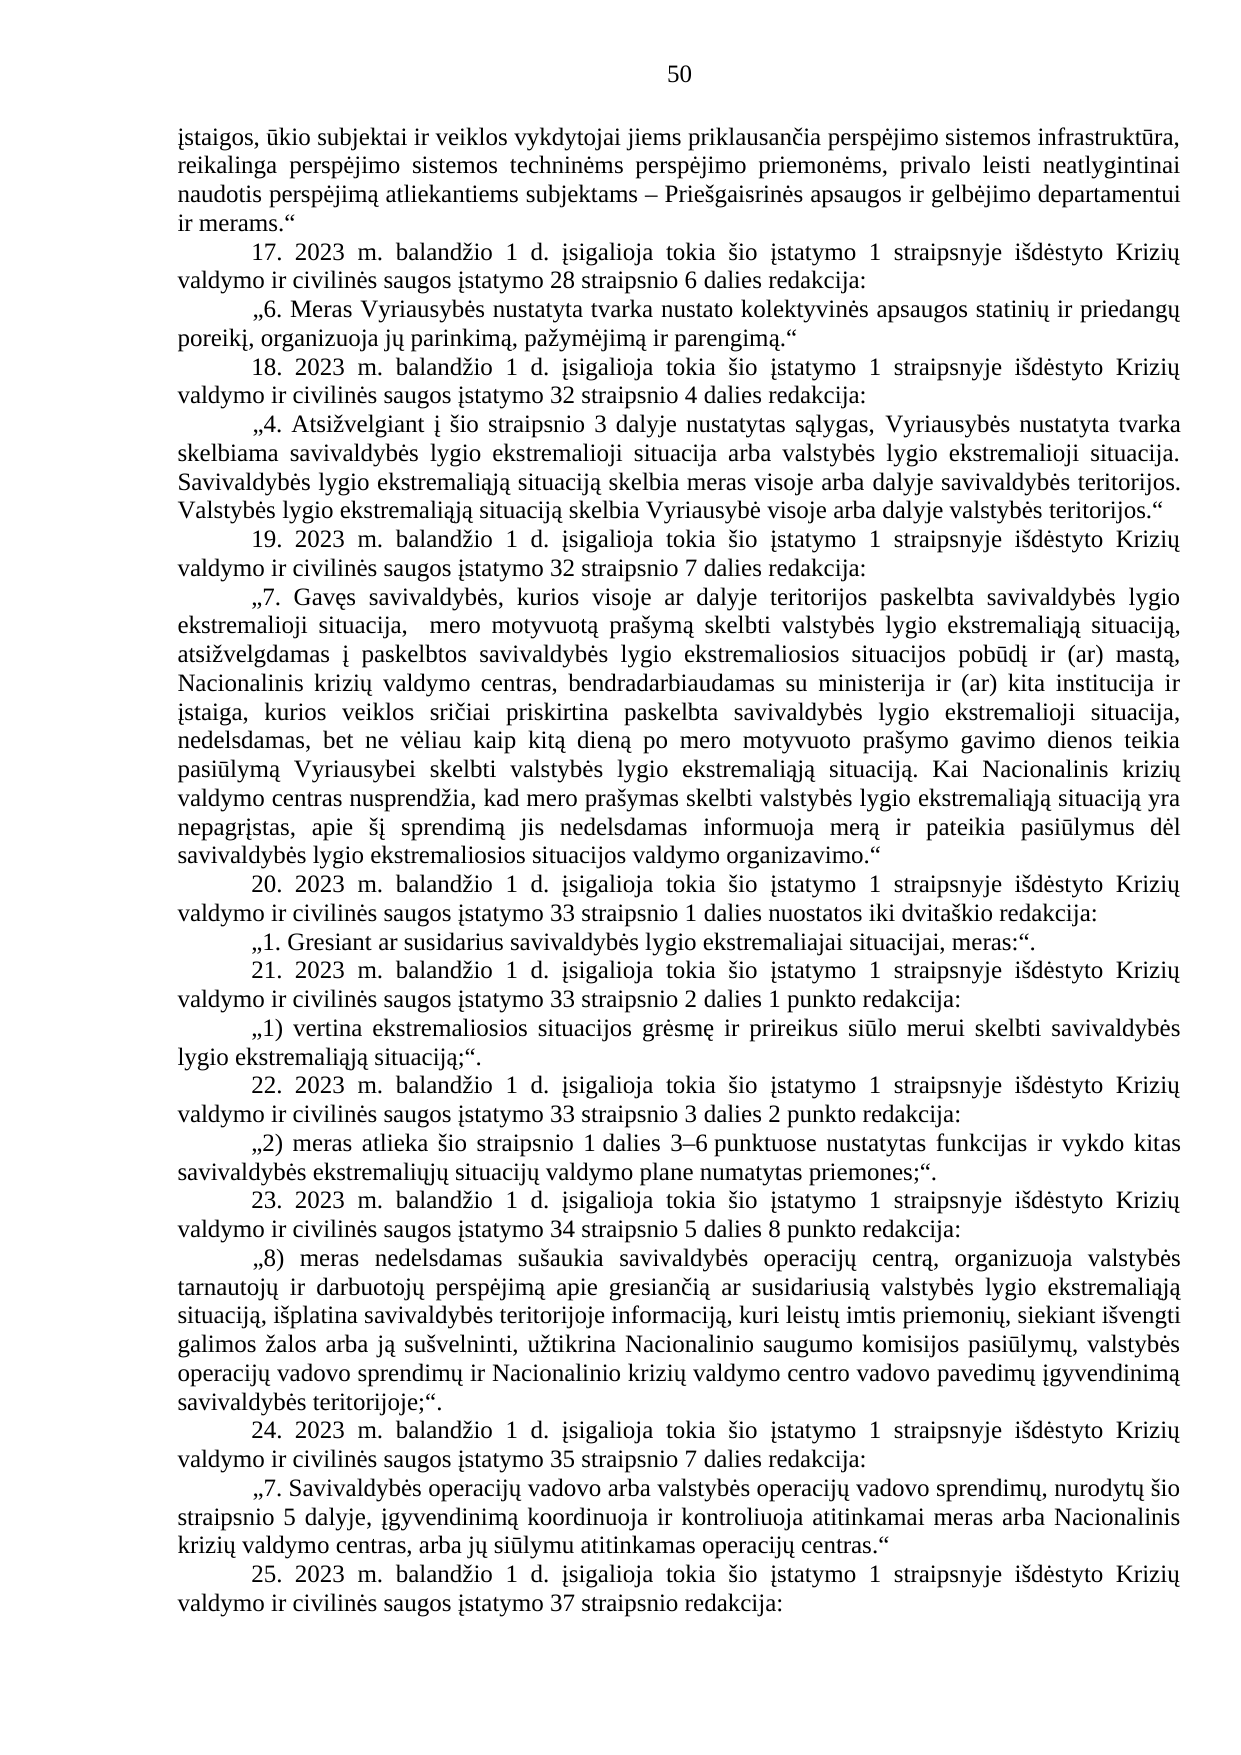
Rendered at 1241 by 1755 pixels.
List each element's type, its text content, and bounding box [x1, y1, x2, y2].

text „1) vertina ekstremaliosios situacijos grėsmę ir prireikus siūlo merui skelbti savivaldybės lygio ekstremaliąją situaciją;“. [177, 1013, 1181, 1071]
text „8) meras nedelsdamas sušaukia savivaldybės operacijų centrą, organizuoja valstybės tarnautojų ir darbuotojų perspėjimą apie gresiančią ar susidariusią valstybės lygio ekstremaliąją situaciją, išplatina savivaldybės teritorijoje informaciją, kuri leistų imtis priemonių, siekiant išvengti galimos žalos arba ją sušvelninti, užtikrina Nacionalinio saugumo komisijos pasiūlymų, valstybės operacijų vadovo sprendimų ir Nacionalinio krizių valdymo centro vadovo pavedimų įgyvendinimą savivaldybės teritorijoje;“. [177, 1243, 1181, 1416]
text „4. Atsižvelgiant į šio straipsnio 3 dalyje nustatytas sąlygas, Vyriausybės nustatyta tvarka skelbiama savivaldybės lygio ekstremalioji situacija arba valstybės lygio ekstremalioji situacija. Savivaldybės lygio ekstremaliąją situaciją skelbia meras visoje arba dalyje savivaldybės teritorijos. Valstybės lygio ekstremaliąją situaciją skelbia Vyriausybė visoje arba dalyje valstybės teritorijos.“ [177, 409, 1181, 524]
text 25. 2023 m. balandžio 1 d. įsigalioja tokia šio įstatymo 1 straipsnyje išdėstyto Krizių valdymo ir civilinės saugos įstatymo 37 straipsnio redakcija: [177, 1559, 1181, 1617]
text „7. Savivaldybės operacijų vadovo arba valstybės operacijų vadovo sprendimų, nurodytų šio straipsnio 5 dalyje, įgyvendinimą koordinuoja ir kontroliuoja atitinkamai meras arba Nacionalinis krizių valdymo centras, arba jų siūlymu atitinkamas operacijų centras.“ [177, 1473, 1181, 1559]
text 20. 2023 m. balandžio 1 d. įsigalioja tokia šio įstatymo 1 straipsnyje išdėstyto Krizių valdymo ir civilinės saugos įstatymo 33 straipsnio 1 dalies nuostatos iki dvitaškio redakcija: [177, 869, 1181, 927]
text 22. 2023 m. balandžio 1 d. įsigalioja tokia šio įstatymo 1 straipsnyje išdėstyto Krizių valdymo ir civilinės saugos įstatymo 33 straipsnio 3 dalies 2 punkto redakcija: [177, 1071, 1181, 1128]
text įstaigos, ūkio subjektai ir veiklos vykdytojai jiems priklausančia perspėjimo sistemos infrastruktūra, reikalinga perspėjimo sistemos techninėms perspėjimo priemonėms, privalo leisti neatlygintinai naudotis perspėjimą atliekantiems subjektams – Priešgaisrinės apsaugos ir gelbėjimo departamentui ir merams.“ [177, 122, 1181, 237]
text 19. 2023 m. balandžio 1 d. įsigalioja tokia šio įstatymo 1 straipsnyje išdėstyto Krizių valdymo ir civilinės saugos įstatymo 32 straipsnio 7 dalies redakcija: [177, 524, 1181, 582]
text 21. 2023 m. balandžio 1 d. įsigalioja tokia šio įstatymo 1 straipsnyje išdėstyto Krizių valdymo ir civilinės saugos įstatymo 33 straipsnio 2 dalies 1 punkto redakcija: [177, 956, 1181, 1013]
text 23. 2023 m. balandžio 1 d. įsigalioja tokia šio įstatymo 1 straipsnyje išdėstyto Krizių valdymo ir civilinės saugos įstatymo 34 straipsnio 5 dalies 8 punkto redakcija: [177, 1186, 1181, 1243]
text „2) meras atlieka šio straipsnio 1 dalies 3–6 punktuose nustatytas funkcijas ir vykdo kitas savivaldybės ekstremaliųjų situacijų valdymo plane numatytas priemones;“. [177, 1128, 1181, 1186]
text 17. 2023 m. balandžio 1 d. įsigalioja tokia šio įstatymo 1 straipsnyje išdėstyto Krizių valdymo ir civilinės saugos įstatymo 28 straipsnio 6 dalies redakcija: [177, 237, 1181, 294]
text „7. Gavęs savivaldybės, kurios visoje ar dalyje teritorijos paskelbta savivaldybės lygio ekstremalioji situacija, mero motyvuotą prašymą skelbti valstybės lygio ekstremaliąją situaciją, atsižvelgdamas į paskelbtos savivaldybės lygio ekstremaliosios situacijos pobūdį ir (ar) mastą, Nacionalinis krizių valdymo centras, bendradarbiaudamas su ministerija ir (ar) kita institucija ir įstaiga, kurios veiklos sričiai priskirtina paskelbta savivaldybės lygio ekstremalioji situacija, nedelsdamas, bet ne vėliau kaip kitą dieną po mero motyvuoto prašymo gavimo dienos teikia pasiūlymą Vyriausybei skelbti valstybės lygio ekstremaliąją situaciją. Kai Nacionalinis krizių valdymo centras nusprendžia, kad mero prašymas skelbti valstybės lygio ekstremaliąją situaciją yra nepagrįstas, apie šį sprendimą jis nedelsdamas informuoja merą ir pateikia pasiūlymus dėl savivaldybės lygio ekstremaliosios situacijos valdymo organizavimo.“ [177, 582, 1181, 869]
text „1. Gresiant ar susidarius savivaldybės lygio ekstremaliajai situacijai, meras:“. [177, 927, 1181, 956]
text 18. 2023 m. balandžio 1 d. įsigalioja tokia šio įstatymo 1 straipsnyje išdėstyto Krizių valdymo ir civilinės saugos įstatymo 32 straipsnio 4 dalies redakcija: [177, 352, 1181, 409]
text 24. 2023 m. balandžio 1 d. įsigalioja tokia šio įstatymo 1 straipsnyje išdėstyto Krizių valdymo ir civilinės saugos įstatymo 35 straipsnio 7 dalies redakcija: [177, 1416, 1181, 1473]
text „6. Meras Vyriausybės nustatyta tvarka nustato kolektyvinės apsaugos statinių ir priedangų poreikį, organizuoja jų parinkimą, pažymėjimą ir parengimą.“ [177, 294, 1181, 352]
